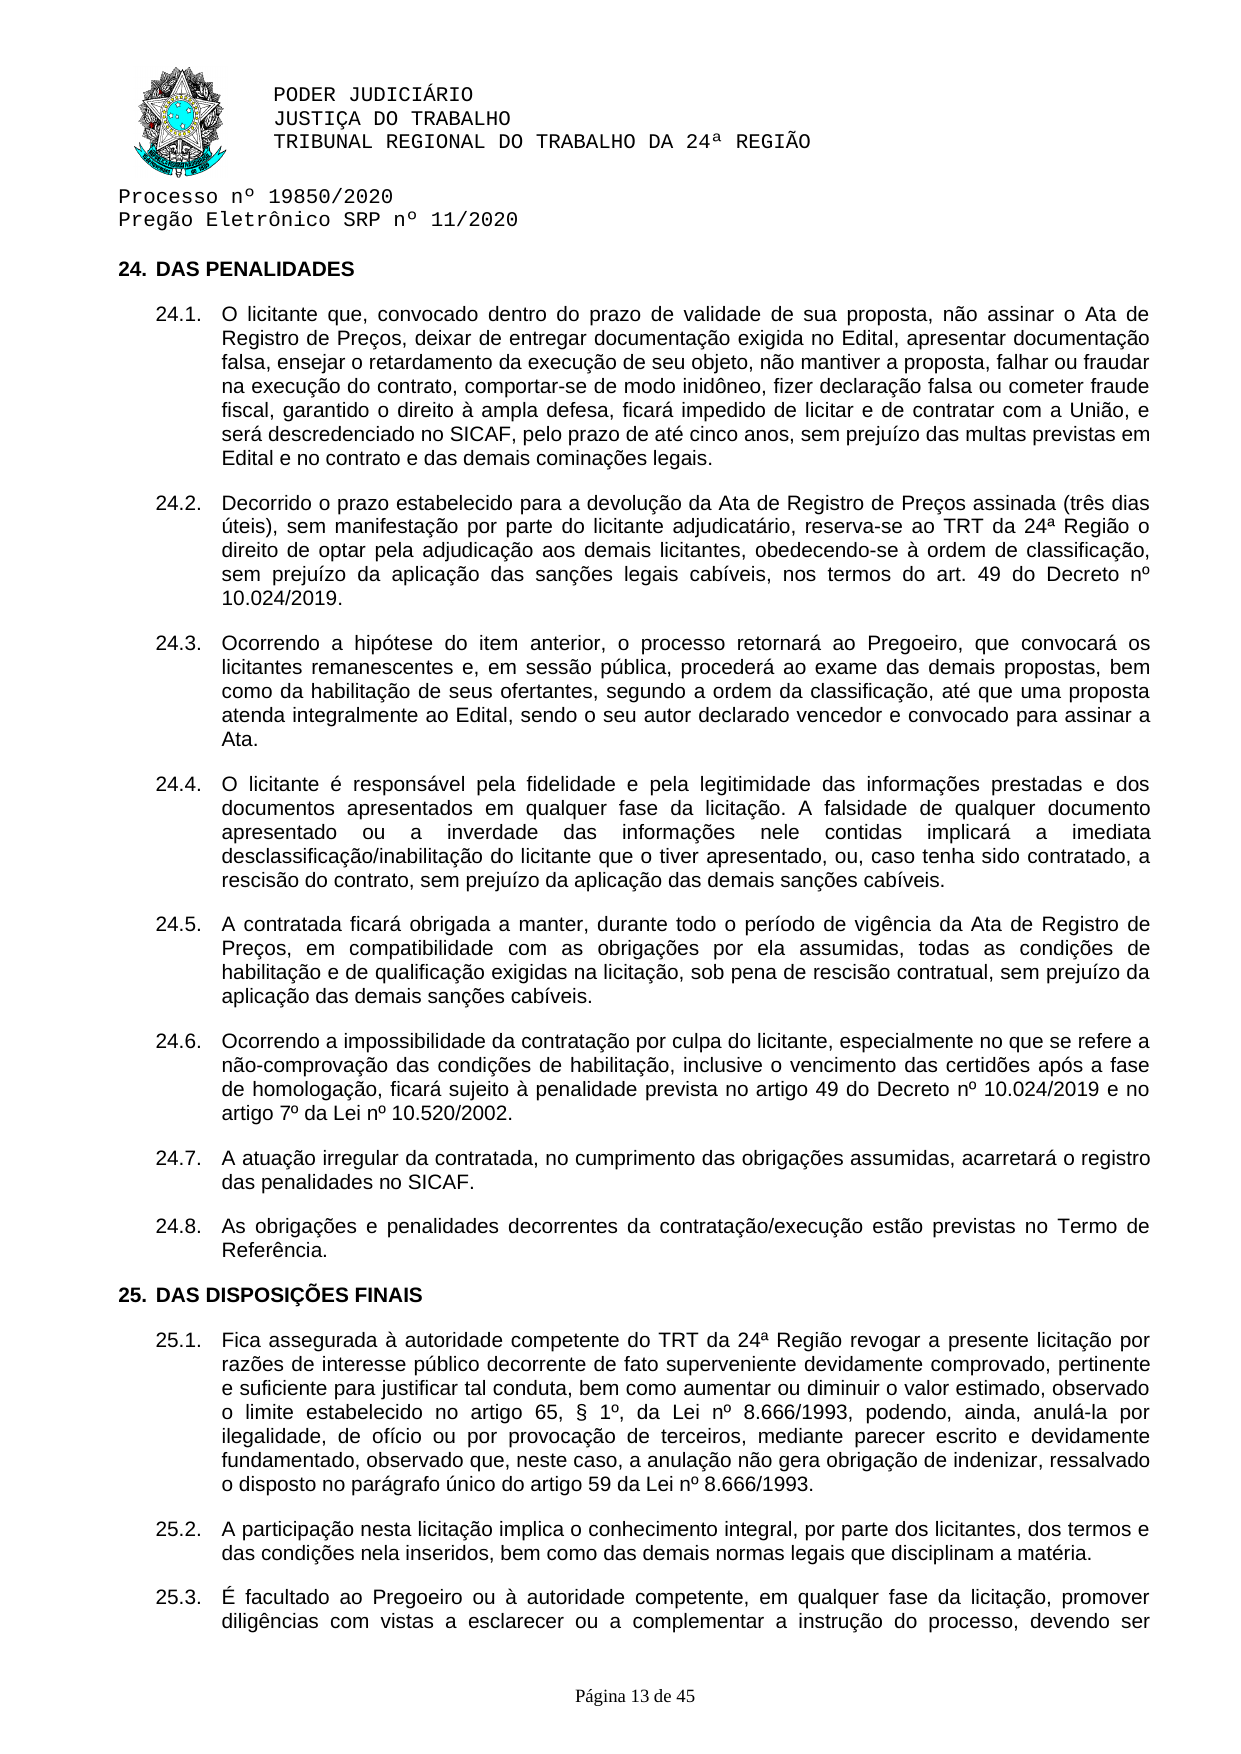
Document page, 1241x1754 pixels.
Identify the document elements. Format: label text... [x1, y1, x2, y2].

list Decorrido o prazo estabelecido para a devolução da Ata de Registro de Preços assinada (três dias úteis), sem manifestação por parte do licitante adjudicatário, reserva-se ao TRT da 24ª Região o direito de optar pela adjudicação aos demais licitantes, obedecendo-se à ordem de classificação, sem prejuízo da aplicação das sanções legais cabíveis, nos termos do art. 49 do Decreto nº 10.024/2019. [155, 490, 1152, 610]
list DAS DISPOSIÇÕES FINAIS [118, 1283, 1152, 1307]
list Ocorrendo a hipótese do item anterior, o processo retornará ao Pregoeiro, que convocará os licitantes remanescentes e, em sessão pública, procederá ao exame das demais propostas, bem como da habilitação de seus ofertantes, segundo a ordem da classificação, até que uma proposta atenda integralmente ao Edital, sendo o seu autor declarado vencedor e convocado para assinar a Ata. [155, 631, 1152, 751]
list DAS PENALIDADES [118, 257, 1152, 281]
list As obrigações e penalidades decorrentes da contratação/execução estão previstas no Termo de Referência. [155, 1214, 1152, 1262]
list A contratada ficará obrigada a manter, durante todo o período de vigência da Ata de Registro de Preços, em compatibilidade com as obrigações por ela assumidas, todas as condições de habilitação e de qualificação exigidas na licitação, sob pena de rescisão contratual, sem prejuízo da aplicação das demais sanções cabíveis. [155, 912, 1152, 1008]
list A participação nesta licitação implica o conhecimento integral, por parte dos licitantes, dos termos e das condições nela inseridos, bem como das demais normas legais que disciplinam a matéria. [155, 1516, 1152, 1564]
list Fica assegurada à autoridade competente do TRT da 24ª Região revogar a presente licitação por razões de interesse público decorrente de fato superveniente devidamente comprovado, pertinente e suficiente para justificar tal conduta, bem como aumentar ou diminuir o valor estimado, observado o limite estabelecido no artigo 65, § 1º, da Lei nº 8.666/1993, podendo, ainda, anulá-la por ilegalidade, de ofício ou por provocação de terceiros, mediante parecer escrito e devidamente fundamentado, observado que, neste caso, a anulação não gera obrigação de indenizar, ressalvado o disposto no parágrafo único do artigo 59 da Lei nº 8.666/1993. [155, 1328, 1152, 1496]
list Ocorrendo a impossibilidade da contratação por culpa do licitante, especialmente no que se refere a não-comprovação das condições de habilitação, inclusive o vencimento das certidões após a fase de homologação, ficará sujeito à penalidade prevista no artigo 49 do Decreto nº 10.024/2019 e no artigo 7º da Lei nº 10.520/2002. [155, 1029, 1152, 1125]
list O licitante é responsável pela fidelidade e pela legitimidade das informações prestadas e dos documentos apresentados em qualquer fase da licitação. A falsidade de qualquer documento apresentado ou a inverdade das informações nele contidas implicará a imediata desclassificação/inabilitação do licitante que o tiver apresentado, ou, caso tenha sido contratado, a rescisão do contrato, sem prejuízo da aplicação das demais sanções cabíveis. [155, 772, 1152, 891]
list O licitante que, convocado dentro do prazo de validade de sua proposta, não assinar o Ata de Registro de Preços, deixar de entregar documentação exigida no Edital, apresentar documentação falsa, ensejar o retardamento da execução de seu objeto, não mantiver a proposta, falhar ou fraudar na execução do contrato, comportar-se de modo inidôneo, fizer declaração falsa ou cometer fraude fiscal, garantido o direito à ampla defesa, ficará impedido de licitar e de contratar com a União, e será descredenciado no SICAF, pelo prazo de até cinco anos, sem prejuízo das multas previstas em Edital e no contrato e das demais cominações legais. [155, 302, 1152, 469]
picture [133, 66, 228, 178]
list A atuação irregular da contratada, no cumprimento das obrigações assumidas, acarretará o registro das penalidades no SICAF. [155, 1146, 1152, 1193]
list É facultado ao Pregoeiro ou à autoridade competente, em qualquer fase da licitação, promover diligências com vistas a esclarecer ou a complementar a instrução do processo, devendo ser [155, 1585, 1152, 1633]
